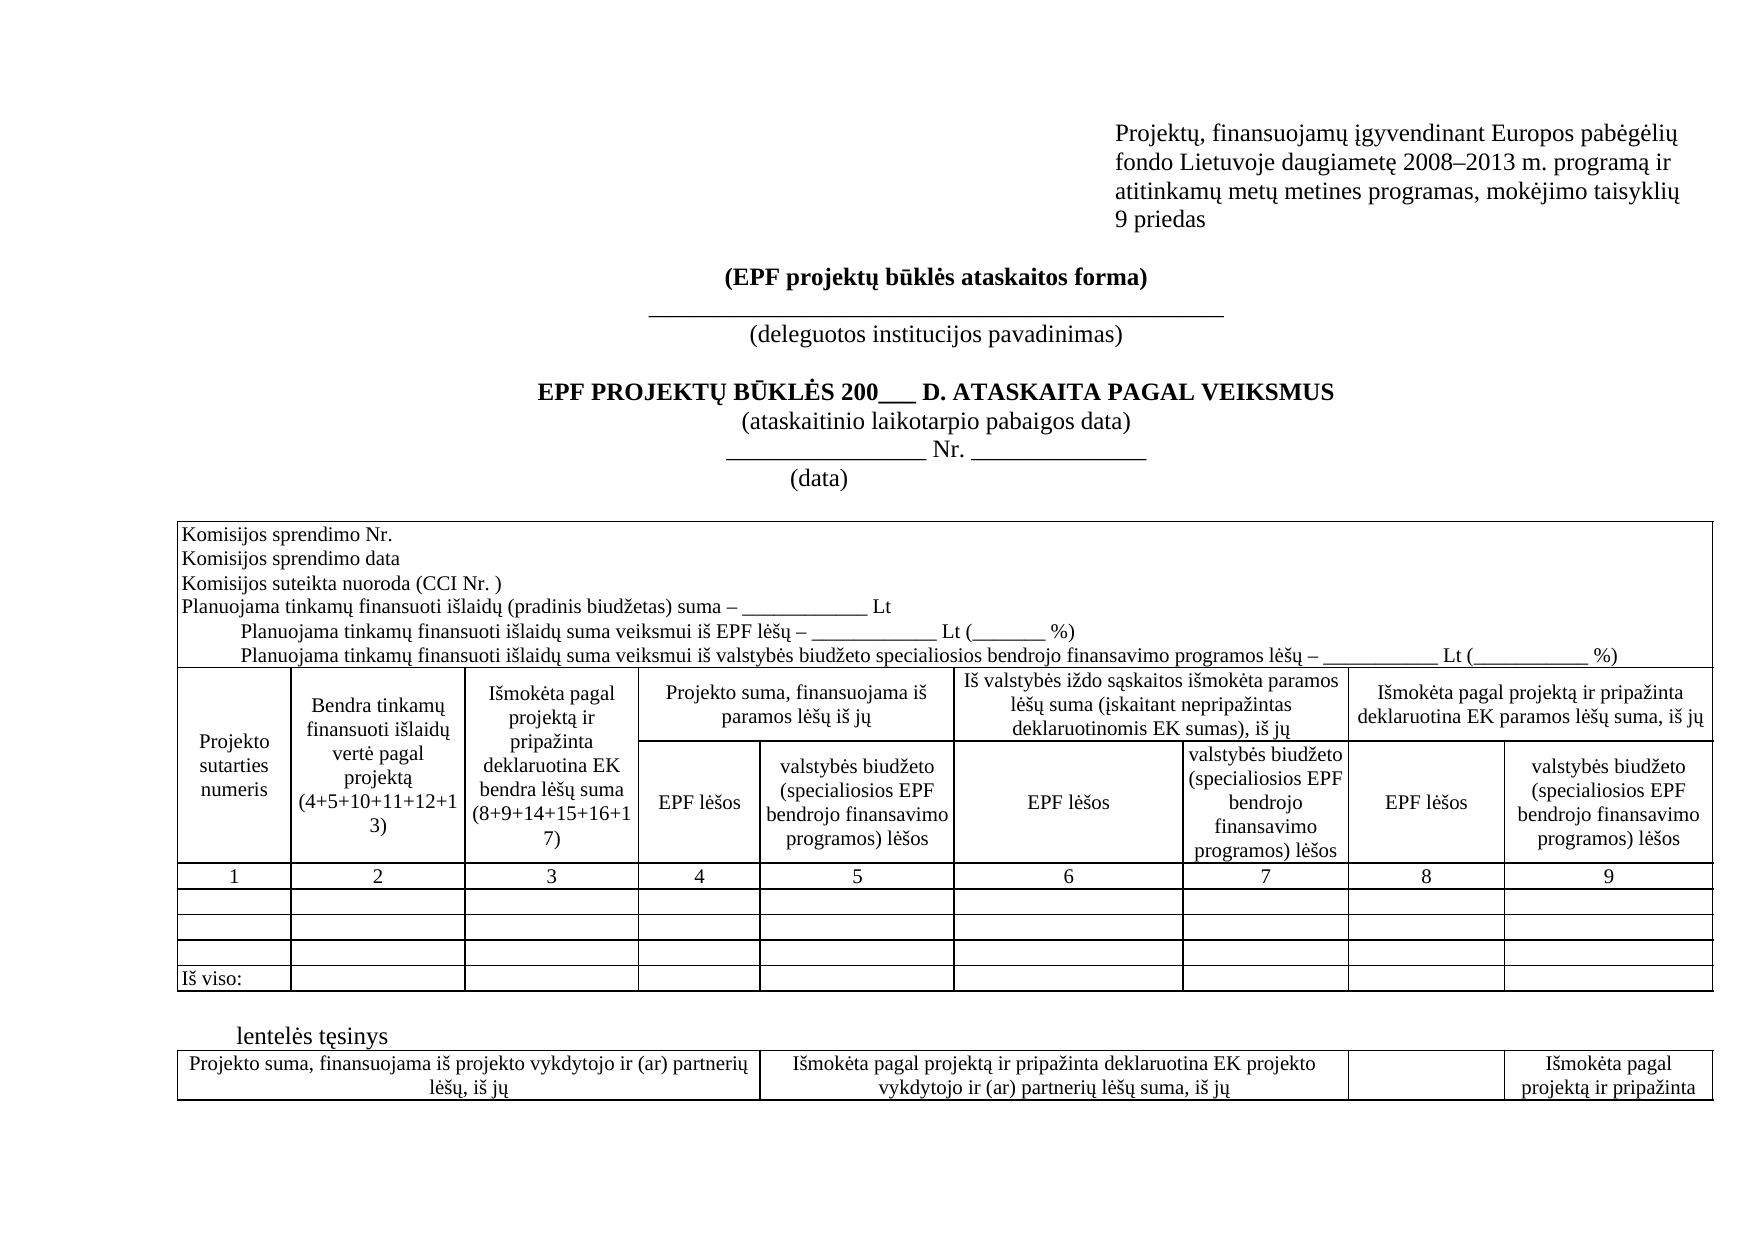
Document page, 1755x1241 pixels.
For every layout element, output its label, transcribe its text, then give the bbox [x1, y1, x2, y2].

table_cell [178, 890, 290, 913]
text (data) [177, 463, 1695, 492]
table_cell [1505, 941, 1712, 965]
table_cell valstybės biudžeto (specialiosios EPF bendrojo finansavimo programos) lėšos [1505, 742, 1712, 862]
table_cell 5 [761, 864, 953, 888]
text 9 priedas [1115, 204, 1695, 233]
table_cell EPF lėšos [639, 742, 759, 862]
table_cell [292, 966, 464, 990]
table_cell [466, 890, 638, 913]
table_cell 3 [466, 864, 638, 888]
table_cell Bendra tinkamų finansuoti išlaidų vertė pagal projektą (4+5+10+11+12+13) [292, 668, 464, 862]
table_cell [292, 915, 464, 939]
table_cell [955, 890, 1182, 913]
table_cell [1505, 915, 1712, 939]
table_cell Iš valstybės iždo sąskaitos išmokėta paramos lėšų suma (įskaitant nepripažintas deklaruotinomis EK sumas), iš jų [955, 668, 1348, 740]
table_cell [955, 966, 1182, 990]
text fondo Lietuvoje daugiametę 2008–2013 m. programą ir [1115, 147, 1695, 176]
table_header Projekto suma, finansuojama iš projekto vykdytojo ir (ar) partnerių lėšų, iš jų [178, 1051, 759, 1099]
table_cell [466, 966, 638, 990]
table_cell [639, 915, 759, 939]
text EPF PROJEKTŲ BŪKLĖS 200___ D. ATASKAITA PAGAL VEIKSMUS [177, 377, 1695, 406]
table_cell [761, 890, 953, 913]
table_cell [1184, 941, 1348, 965]
text (ataskaitinio laikotarpio pabaigos data) [177, 406, 1695, 434]
table_cell [466, 915, 638, 939]
table_cell 4 [639, 864, 759, 888]
table_cell [955, 915, 1182, 939]
table_cell [466, 941, 638, 965]
table_cell Projekto sutarties numeris [178, 668, 290, 862]
table_cell [292, 890, 464, 913]
text ________________ Nr. ______________ [177, 434, 1695, 463]
table_cell valstybės biudžeto (specialiosios EPF bendrojo finansavimo programos) lėšos [761, 742, 953, 862]
table_header [1349, 1051, 1504, 1099]
text lentelės tęsinys [177, 1021, 1695, 1049]
table_cell EPF lėšos [1349, 742, 1504, 862]
table_cell [639, 890, 759, 913]
table_cell 7 [1184, 864, 1348, 888]
table_cell valstybės biudžeto (specialiosios EPF bendrojo finansavimo programos) lėšos [1184, 742, 1348, 862]
table_cell 1 [178, 864, 290, 888]
table_header Komisijos sprendimo Nr. Komisijos sprendimo data Komisijos suteikta nuoroda (CCI Nr. ) Planuojama tinkamų finansuoti išlaidų (pradinis biudžetas) suma – ____________ Lt Planuojama tinkamų finansuoti išlaidų suma veiksmui iš EPF lėšų – ____________ Lt (_______ %) Planuojama tinkamų finansuoti išlaidų suma veiksmui iš valstybės biudžeto specialiosios bendrojo finansavimo programos lėšų – ___________ Lt (___________ %) [178, 522, 1712, 667]
table_cell 6 [955, 864, 1182, 888]
table_cell [292, 941, 464, 965]
table_cell 8 [1349, 864, 1504, 888]
table_cell [639, 966, 759, 990]
table_cell [639, 941, 759, 965]
table_cell [1505, 890, 1712, 913]
table_cell [1184, 915, 1348, 939]
table_cell [1349, 915, 1504, 939]
text atitinkamų metų metines programas, mokėjimo taisyklių [1115, 176, 1695, 204]
table_cell 2 [292, 864, 464, 888]
text ______________________________________________ [177, 291, 1695, 319]
table_cell [761, 915, 953, 939]
table_cell [761, 941, 953, 965]
text (deleguotos institucijos pavadinimas) [177, 319, 1695, 348]
table_cell EPF lėšos [955, 742, 1182, 862]
table_cell [761, 966, 953, 990]
table_cell [1184, 890, 1348, 913]
table_cell [1349, 890, 1504, 913]
table_cell Išmokėta pagal projektą ir pripažinta deklaruotina EK bendra lėšų suma (8+9+14+15+16+17) [466, 668, 638, 862]
table_header Išmokėta pagal projektą ir pripažinta [1505, 1051, 1712, 1099]
text (EPF projektų būklės ataskaitos forma) [177, 262, 1695, 291]
table_cell 9 [1505, 864, 1712, 888]
table_cell Projekto suma, finansuojama iš paramos lėšų iš jų [639, 668, 953, 740]
table_cell [955, 941, 1182, 965]
table_cell [178, 915, 290, 939]
table_cell [1349, 966, 1504, 990]
table_cell [1505, 966, 1712, 990]
table_cell [178, 941, 290, 965]
table_cell Išmokėta pagal projektą ir pripažinta deklaruotina EK paramos lėšų suma, iš jų [1349, 668, 1712, 740]
table_header Išmokėta pagal projektą ir pripažinta deklaruotina EK projekto vykdytojo ir (ar) partnerių lėšų suma, iš jų [761, 1051, 1348, 1099]
table_cell Iš viso: [178, 966, 290, 990]
table_cell [1349, 941, 1504, 965]
table_cell [1184, 966, 1348, 990]
text Projektų, finansuojamų įgyvendinant Europos pabėgėlių [1115, 118, 1695, 147]
